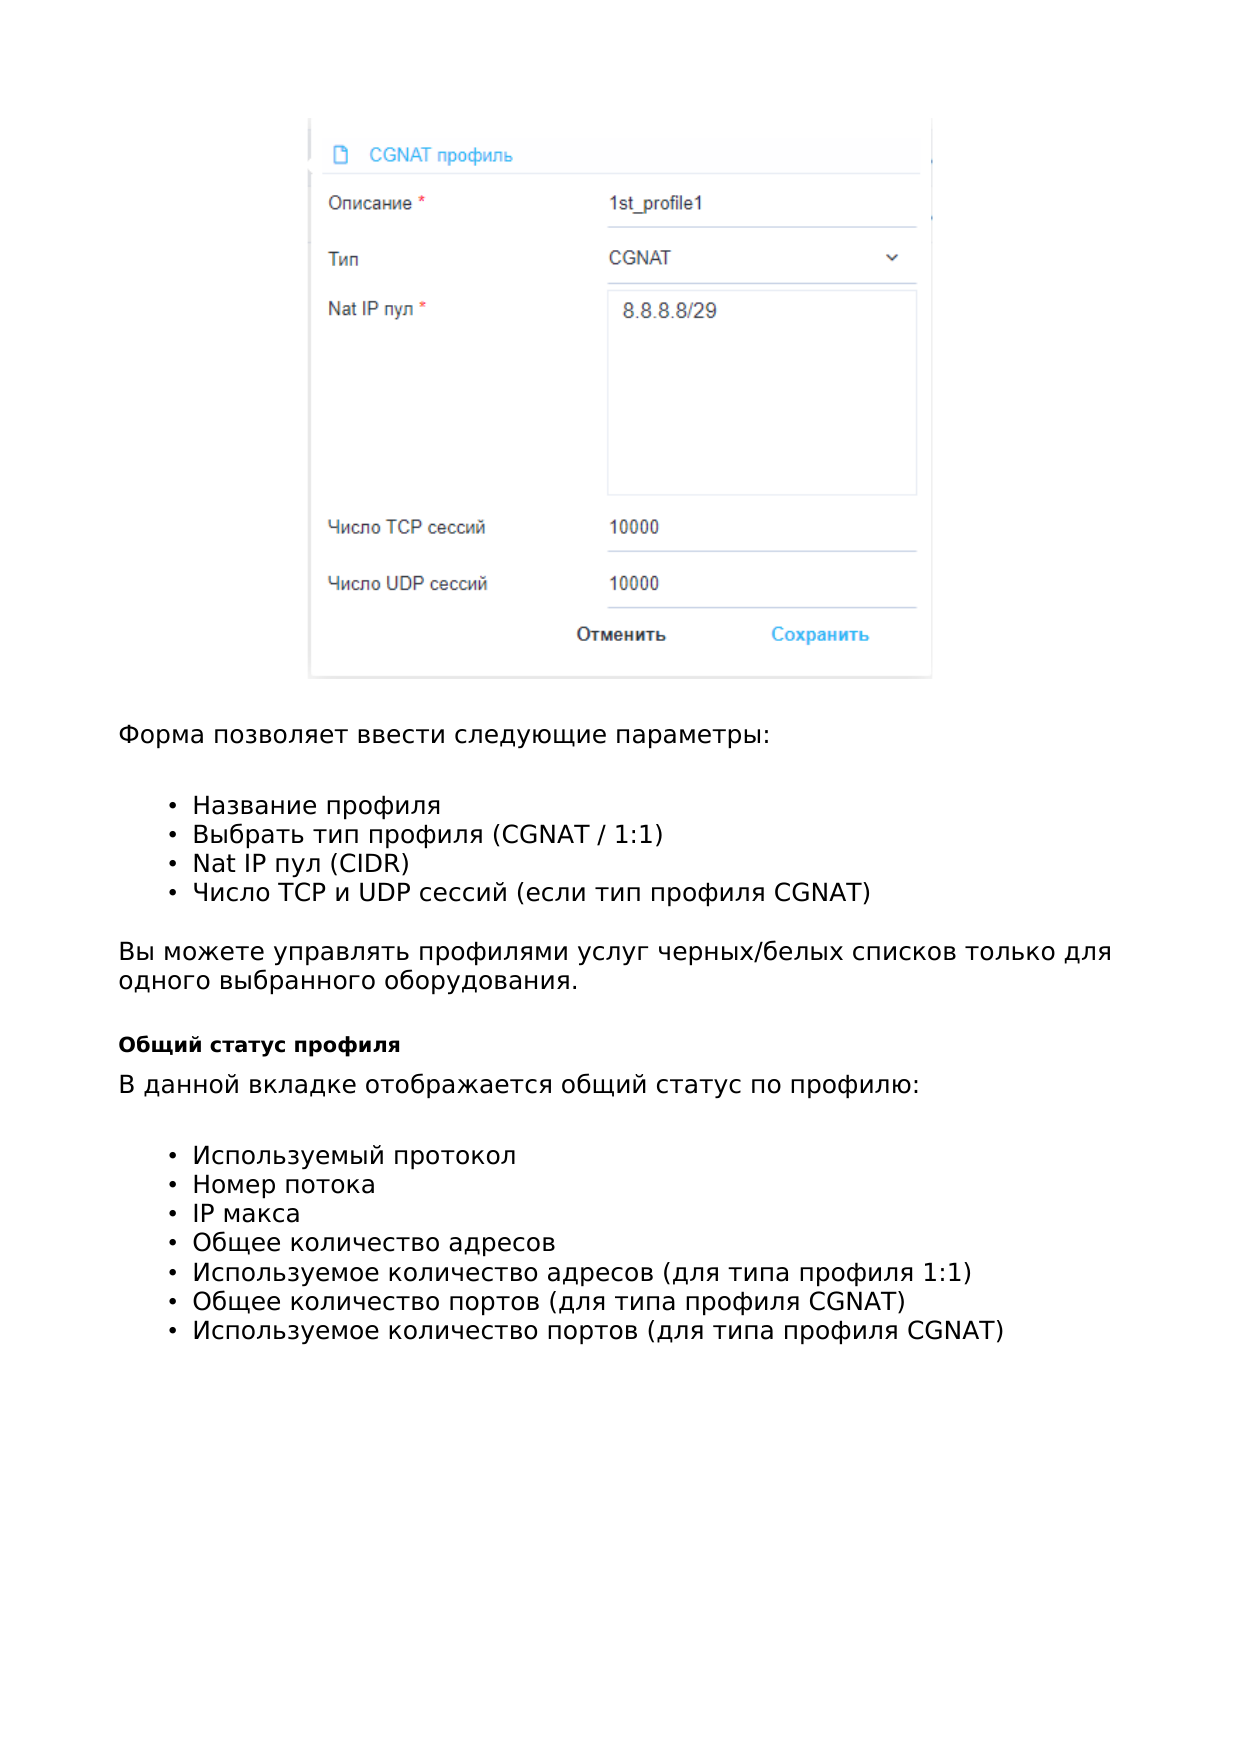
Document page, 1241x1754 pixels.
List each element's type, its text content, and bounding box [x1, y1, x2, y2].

list Используемое количество адресов (для типа профиля 1:1) [177, 1258, 1122, 1287]
text Вы можете управлять профилями услуг черных/белых списков только для одного выбранного оборудования. [118, 937, 1122, 996]
list Используемый протокол [177, 1141, 1122, 1170]
list Число TCP и UDP сессий (если тип профиля CGNAT) [177, 879, 1122, 908]
list IP макса [177, 1199, 1122, 1228]
text Форма позволяет ввести следующие параметры: [118, 720, 1122, 749]
text В данной вкладке отображается общий статус по профилю: [118, 1070, 1122, 1099]
subtitle Общий статус профиля [118, 1033, 1122, 1057]
list Nat IP пул (CIDR) [177, 849, 1122, 879]
list Номер потока [177, 1170, 1122, 1199]
list Общее количество портов (для типа профиля CGNAT) [177, 1287, 1122, 1316]
list Используемое количество портов (для типа профиля CGNAT) [177, 1316, 1122, 1345]
picture [307, 118, 933, 679]
list Выбрать тип профиля (CGNAT / 1:1) [177, 820, 1122, 849]
list Общее количество адресов [177, 1228, 1122, 1258]
list Название профиля [177, 791, 1122, 820]
